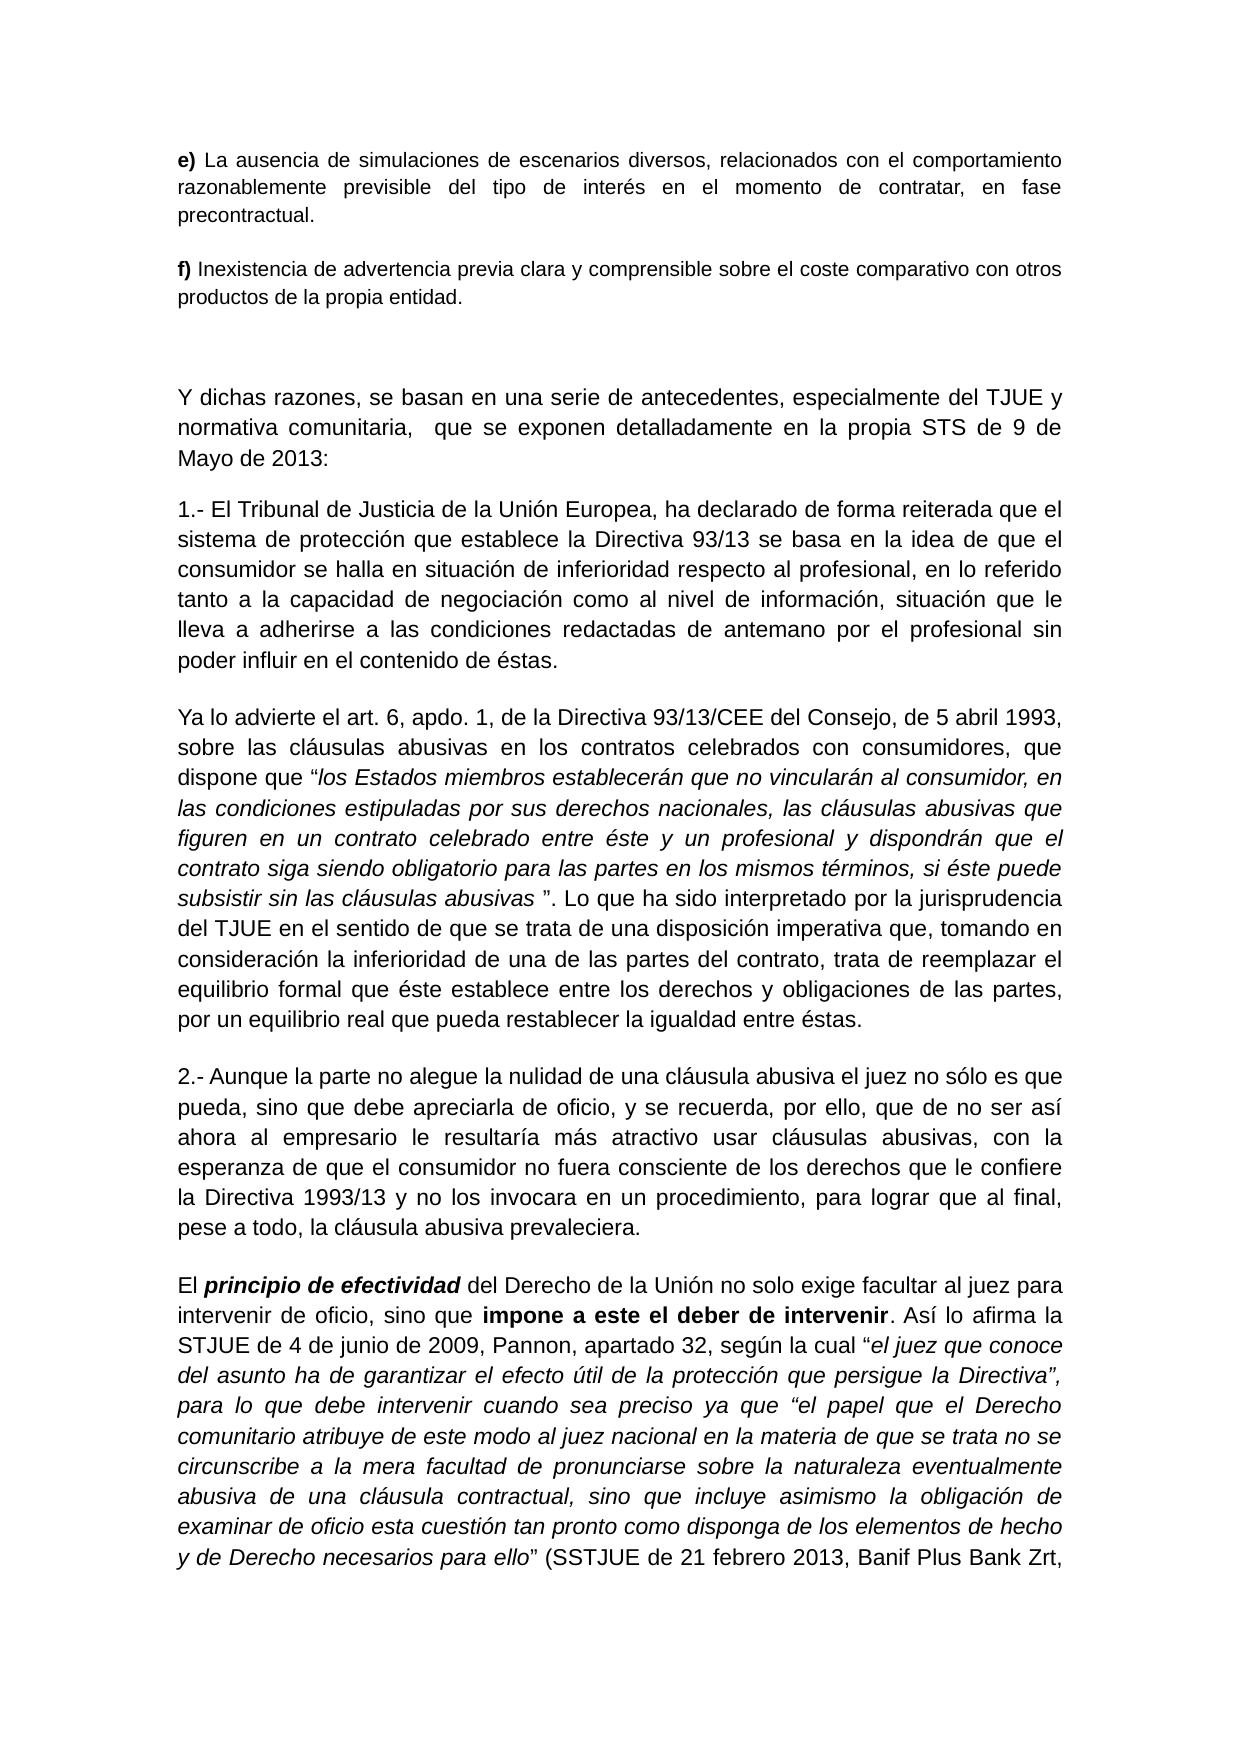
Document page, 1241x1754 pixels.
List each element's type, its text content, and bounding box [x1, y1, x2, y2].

text 1.- El Tribunal de Justicia de la Unión Europea, ha declarado de forma reiterada que el sistema de protección que establece la Directiva 93/13 se basa en la idea de que el consumidor se halla en situación de inferioridad respecto al profesional, en lo referido tanto a la capacidad de negociación como al nivel de información, situación que le lleva a adherirse a las condiciones redactadas de antemano por el profesional sin poder influir en el contenido de éstas. [177, 496, 1063, 673]
text e) La ausencia de simulaciones de escenarios diversos, relacionados con el comportamiento razonablemente previsible del tipo de interés en el momento de contratar, en fase precontractual. [177, 148, 1063, 227]
text Ya lo advierte el art. 6, apdo. 1, de la Directiva 93/13/CEE del Consejo, de 5 abril 1993, sobre las cláusulas abusivas en los contratos celebrados con consumidores, que dispone que “los Estados miembros establecerán que no vincularán al consumidor, en las condiciones estipuladas por sus derechos nacionales, las cláusulas abusivas que figuren en un contrato celebrado entre éste y un profesional y dispondrán que el contrato siga siendo obligatorio para las partes en los mismos términos, si éste puede subsistir sin las cláusulas abusivas ”. Lo que ha sido interpretado por la jurisprudencia del TJUE en el sentido de que se trata de una disposición imperativa que, tomando en consideración la inferioridad de una de las partes del contrato, trata de reemplazar el equilibrio formal que éste establece entre los derechos y obligaciones de las partes, por un equilibrio real que pueda restablecer la igualdad entre éstas. [177, 704, 1063, 1032]
text 2.- Aunque la parte no alegue la nulidad de una cláusula abusiva el juez no sólo es que pueda, sino que debe apreciarla de oficio, y se recuerda, por ello, que de no ser así ahora al empresario le resultaría más atractivo usar cláusulas abusivas, con la esperanza de que el consumidor no fuera consciente de los derechos que le confiere la Directiva 1993/13 y no los invocara en un procedimiento, para lograr que al final, pese a todo, la cláusula abusiva prevaleciera. [177, 1063, 1063, 1241]
text f) Inexistencia de advertencia previa clara y comprensible sobre el coste comparativo con otros productos de la propia entidad. [177, 257, 1063, 309]
text El principio de efectividad del Derecho de la Unión no solo exige facultar al juez para intervenir de oficio, sino que impone a este el deber de intervenir. Así lo afirma la STJUE de 4 de junio de 2009, Pannon, apartado 32, según la cual “el juez que conoce del asunto ha de garantizar el efecto útil de la protección que persigue la Directiva”, para lo que debe intervenir cuando sea preciso ya que “el papel que el Derecho comunitario atribuye de este modo al juez nacional en la materia de que se trata no se circunscribe a la mera facultad de pronunciarse sobre la naturaleza eventualmente abusiva de una cláusula contractual, sino que incluye asimismo la obligación de examinar de oficio esta cuestión tan pronto como disponga de los elementos de hecho y de Derecho necesarios para ello” (SSTJUE de 21 febrero 2013, Banif Plus Bank Zrt, [177, 1272, 1063, 1570]
text Y dichas razones, se basan en una serie de antecedentes, especialmente del TJUE y normativa comunitaria, que se exponen detalladamente en la propia STS de 9 de Mayo de 2013: [177, 384, 1063, 471]
